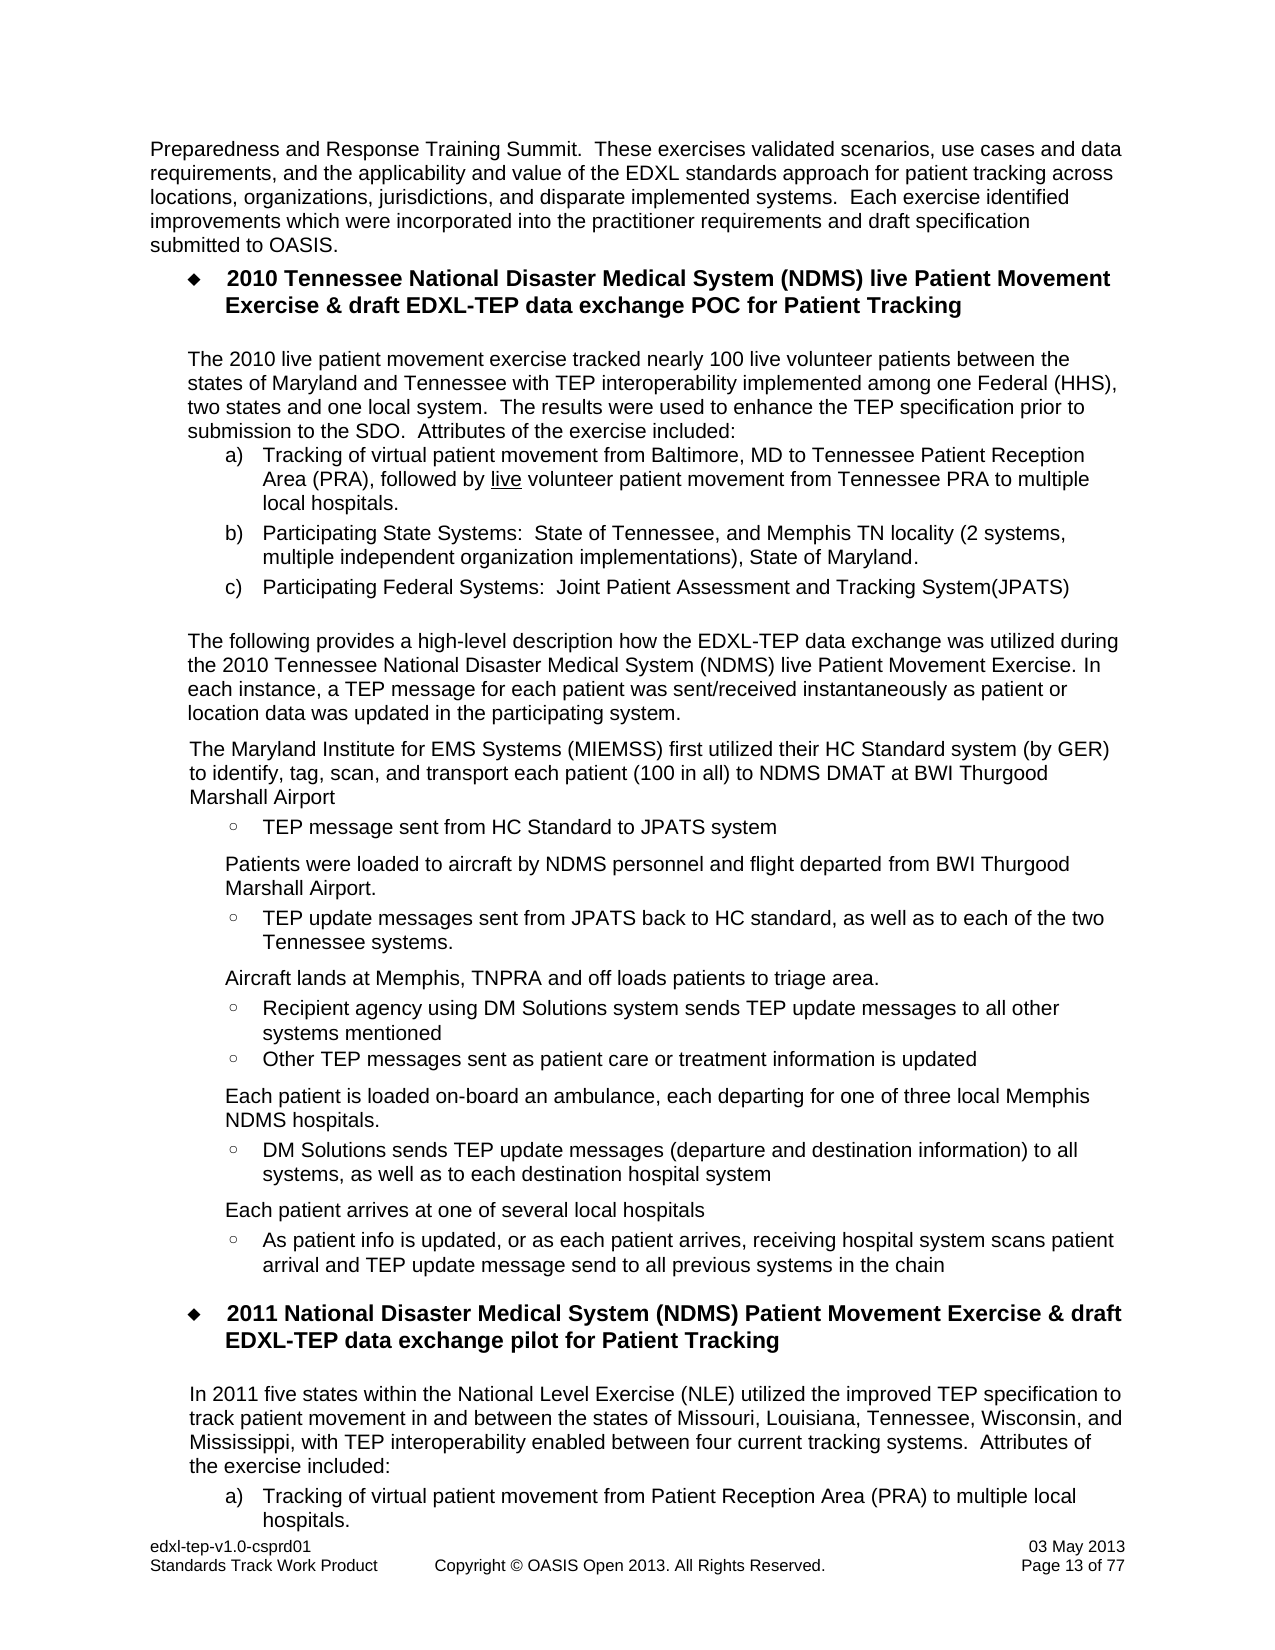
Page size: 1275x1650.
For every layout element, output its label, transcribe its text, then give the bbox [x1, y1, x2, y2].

text The following provides a high-level description how the EDXL-TEP data exchange was utilized during the 2010 Tennessee National Disaster Medical System (NDMS) live Patient Movement Exercise. In each instance, a TEP message for each patient was sent/received instantaneously as patient or location data was updated in the participating system. [187, 605, 1125, 725]
text Preparedness and Response Training Summit. These exercises validated scenarios, use cases and data requirements, and the applicability and value of the EDXL standards approach for patient tracking across locations, organizations, jurisdictions, and disparate implemented systems. Each exercise identified improvements which were incorporated into the practitioner requirements and draft specification submitted to OASIS. [150, 137, 1125, 257]
text The Maryland Institute for EMS Systems (MIEMSS) first utilized their HC Standard system (by GER) to identify, tag, scan, and transport each patient (100 in all) to NDMS DMAT at BWI Thurgood Marshall Airport [189, 737, 1125, 809]
list As patient info is updated, or as each patient arrives, receiving hospital system scans patient arrival and TEP update message send to all previous systems in the chain [225, 1228, 1125, 1276]
list 2011 National Disaster Medical System (NDMS) Patient Movement Exercise & draft EDXL-TEP data exchange pilot for Patient Tracking [187, 1300, 1125, 1353]
list TEP update messages sent from JPATS back to HC standard, as well as to each of the two Tennessee systems. [225, 906, 1125, 954]
text In 2011 five states within the National Level Exercise (NLE) utilized the improved TEP specification to track patient movement in and between the states of Missouri, Louisiana, Tennessee, Wisconsin, and Mississippi, with TEP interoperability enabled between four current tracking systems. Attributes of the exercise included: [189, 1382, 1125, 1478]
list Recipient agency using DM Solutions system sends TEP update messages to all other systems mentioned [225, 996, 1125, 1044]
list Other TEP messages sent as patient care or treatment information is updated [225, 1047, 1125, 1071]
text The 2010 live patient movement exercise tracked nearly 100 live volunteer patients between the states of Maryland and Tennessee with TEP interoperability implemented among one Federal (HHS), two states and one local system. The results were used to enhance the TEP specification prior to submission to the SDO. Attributes of the exercise included: [187, 347, 1125, 443]
list TEP message sent from HC Standard to JPATS system [225, 815, 1125, 839]
list Participating Federal Systems: Joint Patient Assessment and Tracking System(JPATS) [225, 575, 1125, 599]
list Each patient arrives at one of several local hospitals [187, 1198, 1125, 1222]
list Participating State Systems: State of Tennessee, and Memphis TN locality (2 systems, multiple independent organization implementations), State of Maryland. [225, 521, 1125, 569]
list Patients were loaded to aircraft by NDMS personnel and flight departed from BWI Thurgood Marshall Airport. [187, 852, 1125, 900]
list Each patient is loaded on-board an ambulance, each departing for one of three local Memphis NDMS hospitals. [187, 1084, 1125, 1132]
list Aircraft lands at Memphis, TNPRA and off loads patients to triage area. [187, 966, 1125, 990]
list Tracking of virtual patient movement from Baltimore, MD to Tennessee Patient Reception Area (PRA), followed by live volunteer patient movement from Tennessee PRA to multiple local hospitals. [225, 443, 1125, 515]
list Tracking of virtual patient movement from Patient Reception Area (PRA) to multiple local hospitals. [225, 1484, 1125, 1532]
list 2010 Tennessee National Disaster Medical System (NDMS) live Patient Movement Exercise & draft EDXL-TEP data exchange POC for Patient Tracking [187, 265, 1125, 318]
list DM Solutions sends TEP update messages (departure and destination information) to all systems, as well as to each destination hospital system [225, 1138, 1125, 1186]
